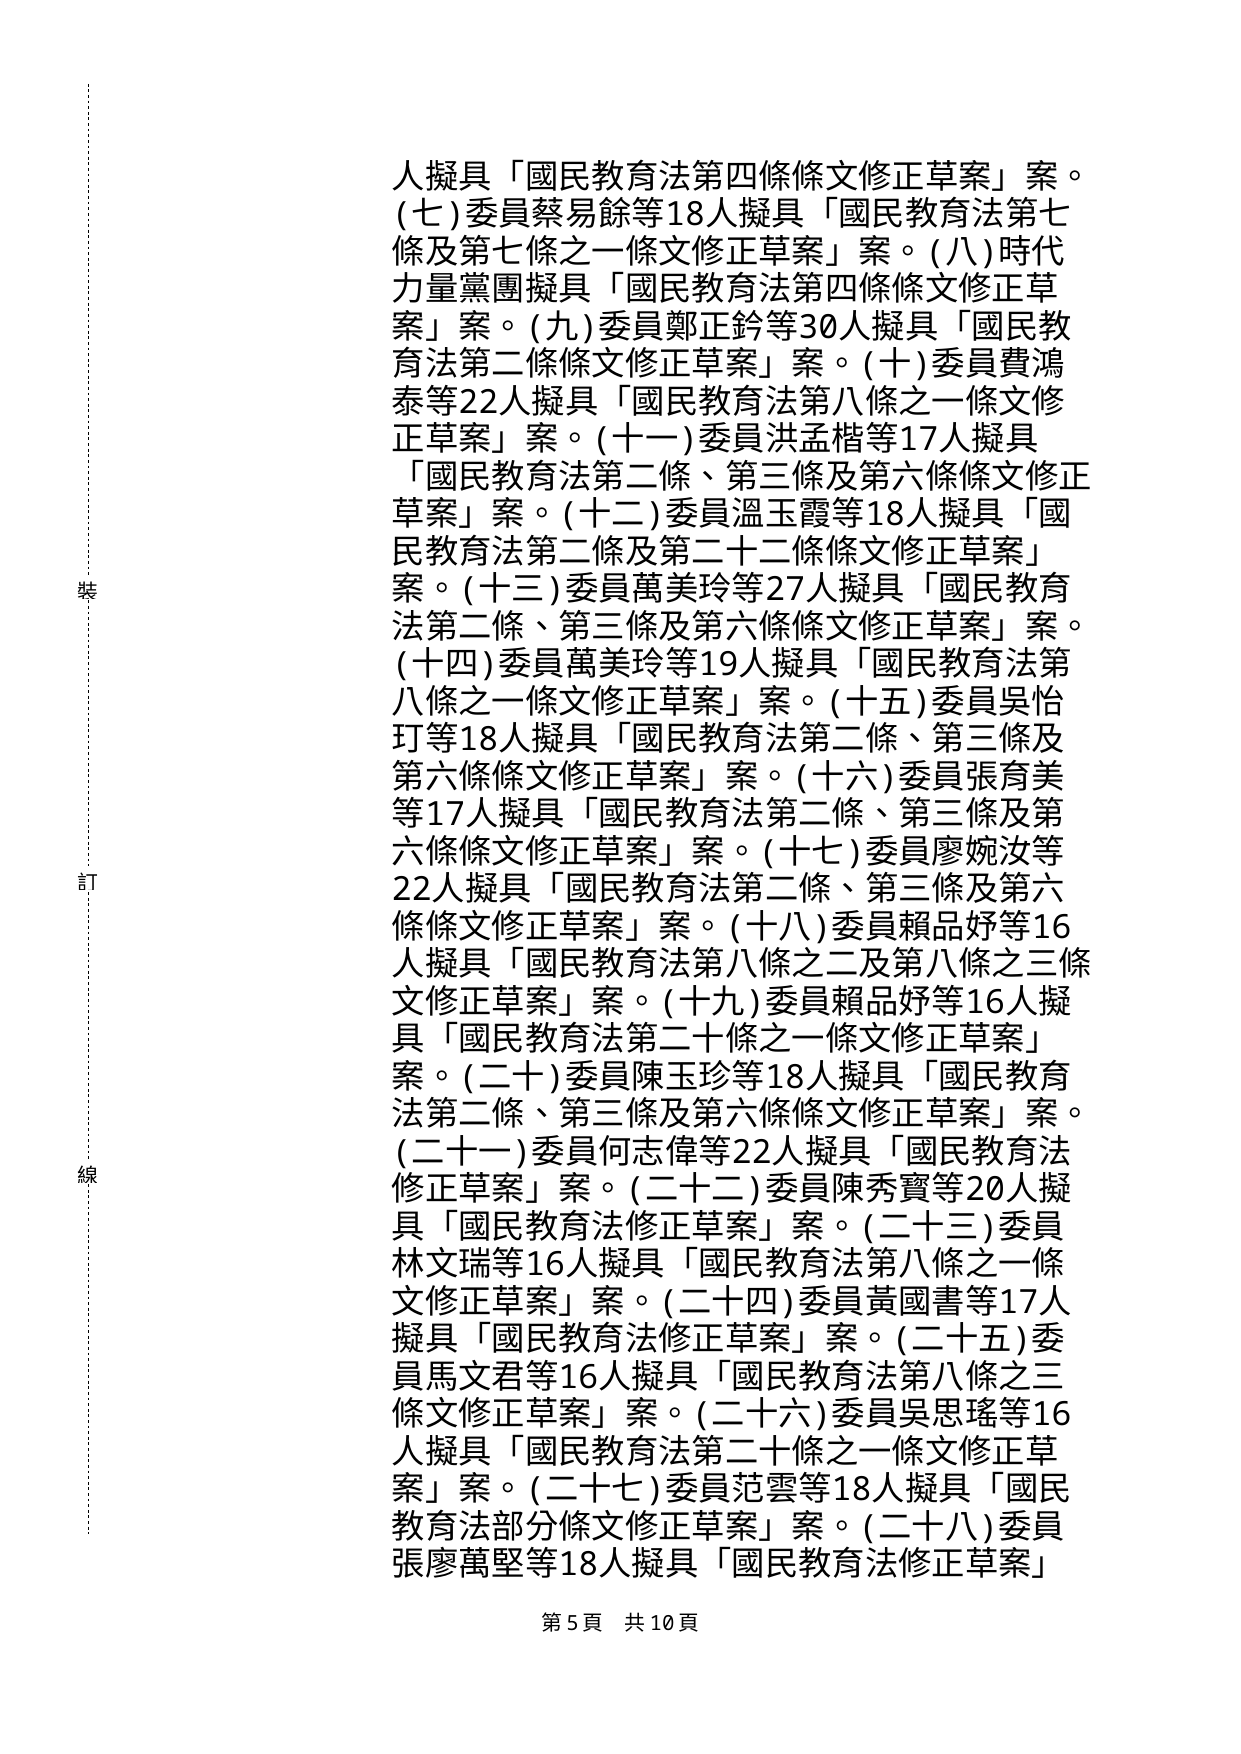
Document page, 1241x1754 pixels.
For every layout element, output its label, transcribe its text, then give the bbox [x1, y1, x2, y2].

list 人擬具「國民教育法第四條條文修正草案」案。(七)委員蔡易餘等18人擬具「國民教育法第七條及第七條之一條文修正草案」案。(八)時代力量黨團擬具「國民教育法第四條條文修正草案」案。(九)委員鄭正鈐等30人擬具「國民教育法第二條條文修正草案」案。(十)委員費鴻泰等22人擬具「國民教育法第八條之一條文修正草案」案。(十一)委員洪孟楷等17人擬具「國民教育法第二條、第三條及第六條條文修正草案」案。(十二)委員溫玉霞等18人擬具「國民教育法第二條及第二十二條條文修正草案」案。(十三)委員萬美玲等27人擬具「國民教育法第二條、第三條及第六條條文修正草案」案。(十四)委員萬美玲等19人擬具「國民教育法第八條之一條文修正草案」案。(十五)委員吳怡玎等18人擬具「國民教育法第二條、第三條及第六條條文修正草案」案。(十六)委員張育美等17人擬具「國民教育法第二條、第三條及第六條條文修正草案」案。(十七)委員廖婉汝等22人擬具「國民教育法第二條、第三條及第六條條文修正草案」案。(十八)委員賴品妤等16人擬具「國民教育法第八條之二及第八條之三條文修正草案」案。(十九)委員賴品妤等16人擬具「國民教育法第二十條之一條文修正草案」案。(二十)委員陳玉珍等18人擬具「國民教育法第二條、第三條及第六條條文修正草案」案。(二十一)委員何志偉等22人擬具「國民教育法修正草案」案。(二十二)委員陳秀寳等20人擬具「國民教育法修正草案」案。(二十三)委員林文瑞等16人擬具「國民教育法第八條之一條文修正草案」案。(二十四)委員黃國書等17人擬具「國民教育法修正草案」案。(二十五)委員馬文君等16人擬具「國民教育法第八條之三條文修正草案」案。(二十六)委員吳思瑤等16人擬具「國民教育法第二十條之一條文修正草案」案。(二十七)委員范雲等18人擬具「國民教育法部分條文修正草案」案。(二十八)委員張廖萬堅等18人擬具「國民教育法修正草案」 [316, 158, 1092, 1583]
